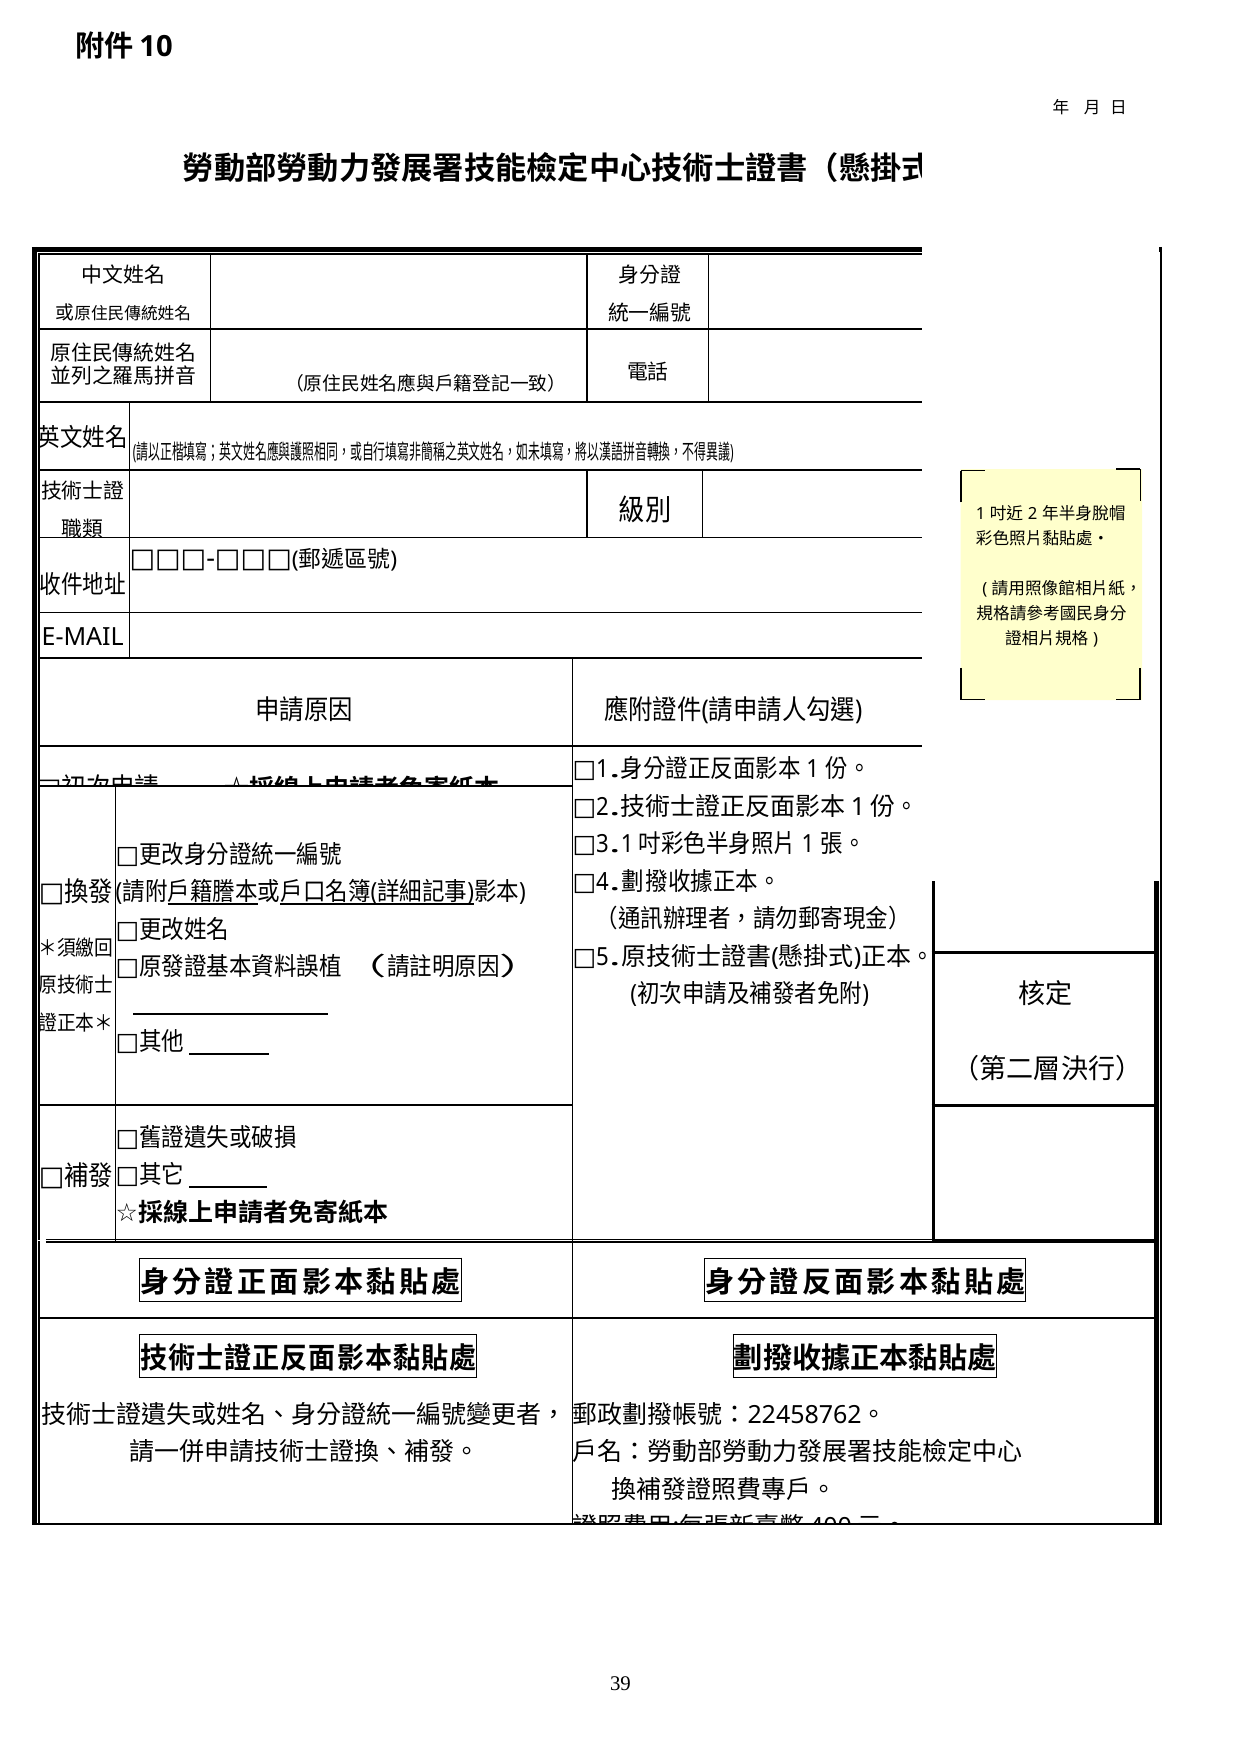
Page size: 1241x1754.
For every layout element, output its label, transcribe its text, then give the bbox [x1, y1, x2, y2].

table_cell □更改身分證統一編號 (請附戶籍謄本或戶口名簿(詳細記事)影本) □更改姓名 □原發證基本資料誤植（請註明原因） □其他 [116, 787, 572, 1104]
table_cell [709, 255, 922, 328]
table_cell 應附證件(請申請人勾選) [573, 659, 922, 745]
table_cell □舊證遺失或破損 □其它 ☆採線上申請者免寄紙本 [116, 1106, 572, 1239]
table_cell 電話 [588, 330, 708, 401]
table_cell （原住民姓名應與戶籍登記一致） [211, 330, 586, 401]
table_cell [703, 471, 922, 537]
table_cell □初次申請 ☆採線上申請者免寄紙本 [40, 747, 572, 785]
table_cell 申請原因 [40, 659, 572, 745]
table_cell [130, 613, 922, 657]
table_cell 身分證 統一編號 [588, 255, 708, 328]
table_cell □1.身分證正反面影本 1 份。 □2.技術士證正反面影本1份。 □3.1吋彩色半身照片 1 張。 □4.劃撥收據正本。 （通訊辦理者，請勿郵寄現金） □5.原技術士證書(懸掛式)正本。(初次申請及補發者免附) [573, 747, 932, 1239]
table_cell 身分證反面影本黏貼處 [573, 1243, 1154, 1317]
table_cell E-MAIL [40, 613, 129, 657]
text 勞動部勞動力發展署技能檢定中心技術士證書（懸掛式）申請書 [1159, 134, 1181, 209]
table_cell [709, 330, 922, 401]
text 附件10 [75, 32, 189, 63]
table_cell 核定 （第二層決行） [935, 954, 1154, 1104]
table_cell 中文姓名 或原住民傳統姓名 [40, 255, 210, 328]
table_cell 身分證正面影本黏貼處 [37, 1239, 572, 1317]
table_cell 級別 [588, 471, 702, 537]
text 年 月 日 [1052, 94, 1166, 119]
table_cell [130, 471, 586, 537]
table_cell 原住民傳統姓名 並列之羅馬拼音 [40, 330, 210, 401]
table_cell (請以正楷填寫；英文姓名應與護照相同，或自行填寫非簡稱之英文姓名，如未填寫，將以漢語拼音轉換，不得異議) [130, 403, 922, 469]
table_cell [935, 881, 1154, 951]
table_cell [935, 1107, 1154, 1239]
table_cell 技術士證職類 [40, 471, 129, 537]
table_cell [211, 255, 586, 328]
table_cell 技術士證正反面影本黏貼處 技術士證遺失或姓名、身分證統一編號變更者， 請一併申請技術士證換、補發。 [40, 1319, 572, 1523]
table_cell 劃撥收據正本黏貼處 郵政劃撥帳號：22458762。 戶名：勞動部勞動力發展署技能檢定中心 換補發證照費專戶。 證照費用:每張新臺幣400元。 [573, 1319, 1154, 1523]
table_cell 英文姓名 [40, 403, 129, 469]
table_cell □換發 ＊須繳回原技術士證正本＊ [40, 787, 115, 1104]
table_cell □補發 [40, 1106, 115, 1239]
table_cell 收件地址 [40, 538, 129, 612]
text 勞動部勞動力發展署技能檢定中心技術士證書（懸掛式）申請書 [59, 134, 922, 209]
table_cell □□□-□□□(郵遞區號) [130, 538, 922, 612]
